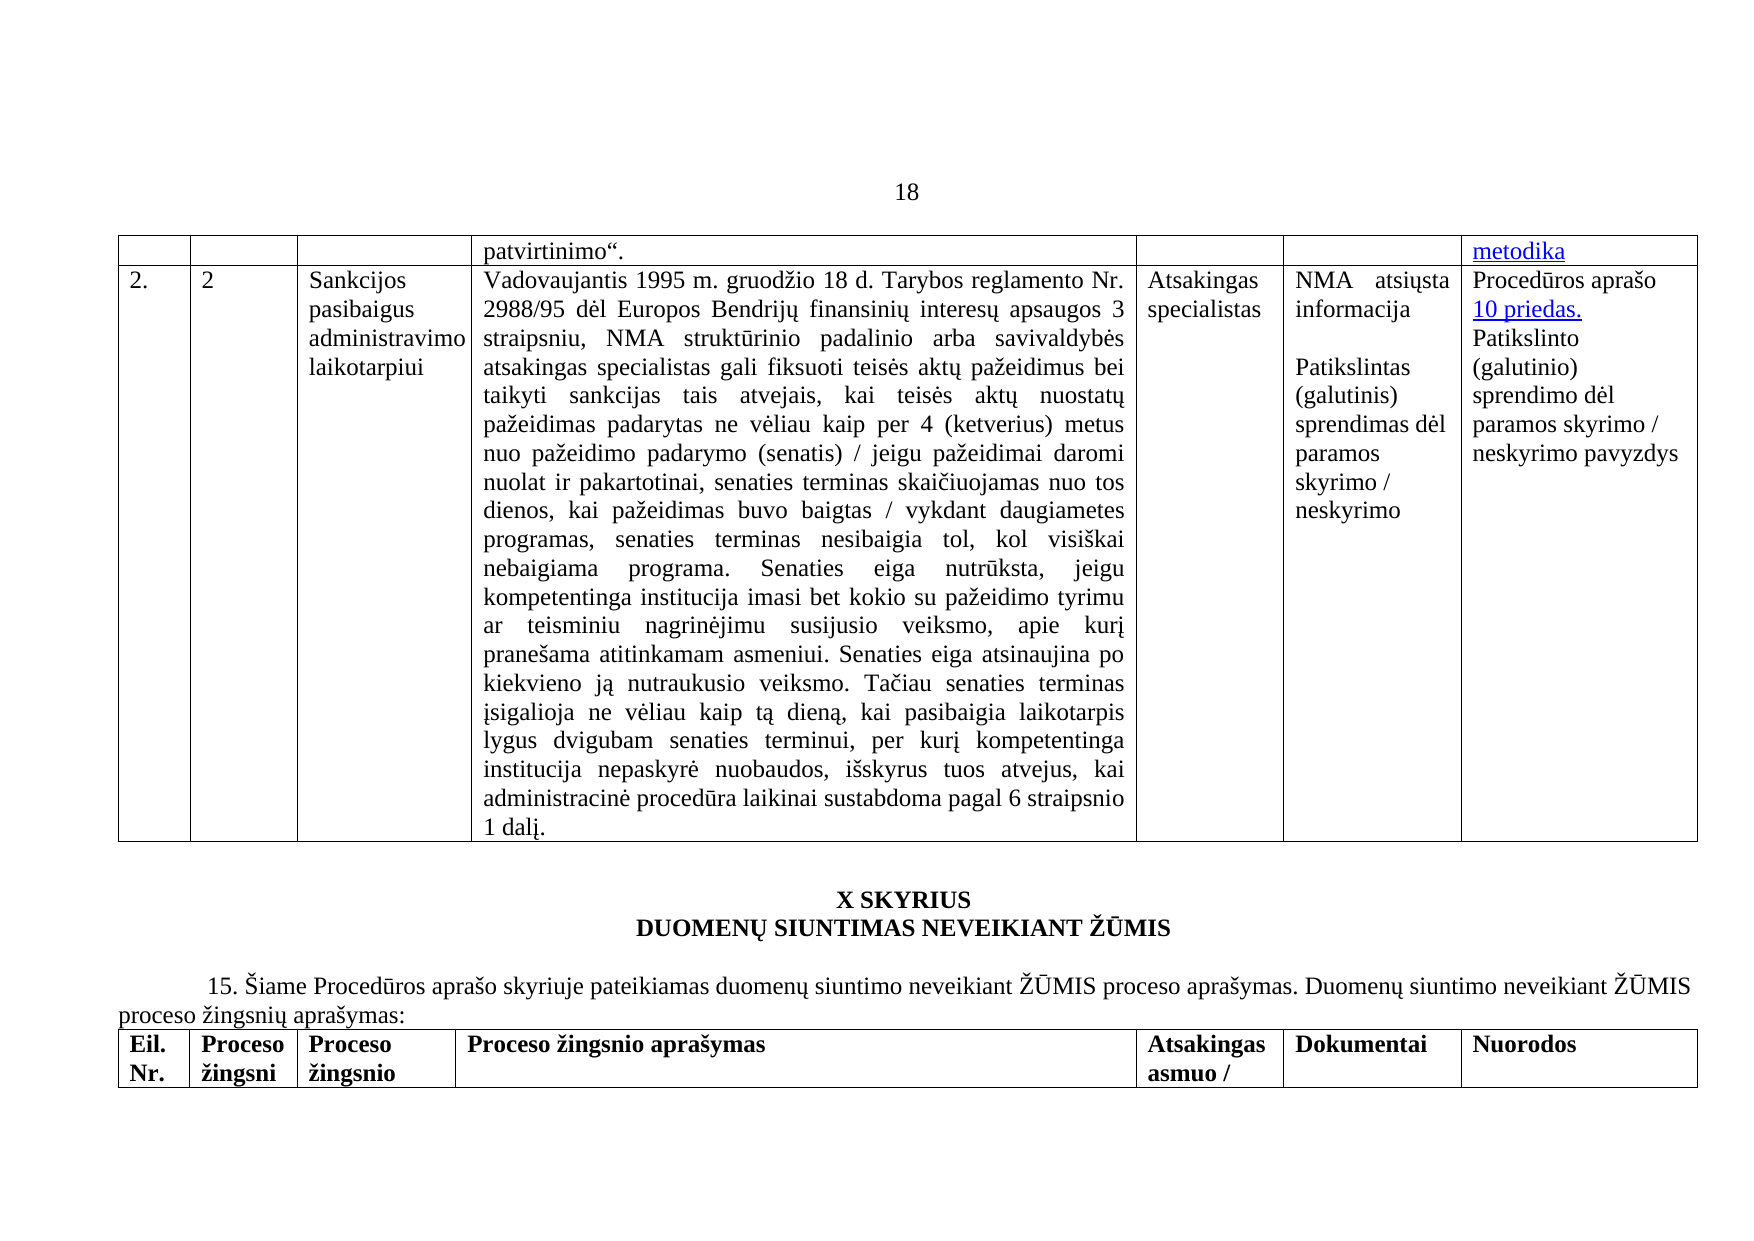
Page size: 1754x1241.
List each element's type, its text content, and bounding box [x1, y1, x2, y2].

table_cell metodika [1462, 236, 1697, 264]
table_header Proceso žingsnio [298, 1030, 455, 1087]
table_header Nuorodos [1462, 1030, 1697, 1087]
table_header Proceso žingsnio aprašymas [456, 1030, 1136, 1087]
table_cell 2. [119, 266, 190, 841]
table_header Atsakingas asmuo / [1137, 1030, 1283, 1087]
table_cell patvirtinimo“. [472, 236, 1136, 264]
text 15. Šiame Procedūros aprašo skyriuje pateikiamas duomenų siuntimo neveikiant ŽŪMIS proceso aprašymas. Duomenų siuntimo neveikiant ŽŪMIS proceso žingsnių aprašymas: [118, 971, 1695, 1028]
table_cell Vadovaujantis 1995 m. gruodžio 18 d. Tarybos reglamento Nr. 2988/95 dėl Europos Bendrijų finansinių interesų apsaugos 3 straipsniu, NMA struktūrinio padalinio arba savivaldybės atsakingas specialistas gali fiksuoti teisės aktų pažeidimus bei taikyti sankcijas tais atvejais, kai teisės aktų nuostatų pažeidimas padarytas ne vėliau kaip per 4 (ketverius) metus nuo pažeidimo padarymo (senatis) / jeigu pažeidimai daromi nuolat ir pakartotinai, senaties terminas skaičiuojamas nuo tos dienos, kai pažeidimas buvo baigtas / vykdant daugiametes programas, senaties terminas nesibaigia tol, kol visiškai nebaigiama programa. Senaties eiga nutrūksta, jeigu kompetentinga institucija imasi bet kokio su pažeidimo tyrimu ar teisminiu nagrinėjimu susijusio veiksmo, apie kurį pranešama atitinkamam asmeniui. Senaties eiga atsinaujina po kiekvieno ją nutraukusio veiksmo. Tačiau senaties terminas įsigalioja ne vėliau kaip tą dieną, kai pasibaigia laikotarpis lygus dvigubam senaties terminui, per kurį kompetentinga institucija nepaskyrė nuobaudos, išskyrus tuos atvejus, kai administracinė procedūra laikinai sustabdoma pagal 6 straipsnio 1 dalį. [472, 266, 1136, 841]
table_cell 2 [191, 266, 297, 841]
table_cell [298, 236, 471, 264]
table_cell [1284, 236, 1461, 264]
table_header Dokumentai [1284, 1030, 1461, 1087]
table_header Eil. Nr. [119, 1030, 189, 1087]
table_cell [119, 236, 190, 264]
table_cell Sankcijos pasibaigus administravimo laikotarpiui [298, 266, 471, 841]
table_cell [1137, 236, 1283, 264]
table_cell [191, 236, 297, 264]
text DUOMENŲ SIUNTIMAS NEVEIKIANT ŽŪMIS [118, 913, 1695, 942]
table_header Proceso žingsni [190, 1030, 297, 1087]
text X SKYRIUS [118, 885, 1695, 913]
table_cell Procedūros aprašo 10 priedas. Patikslinto (galutinio) sprendimo dėl paramos skyrimo / neskyrimo pavyzdys [1462, 266, 1697, 841]
table_cell Atsakingas specialistas [1137, 266, 1283, 841]
table_cell NMA atsiųsta informacija Patikslintas (galutinis) sprendimas dėl paramos skyrimo / neskyrimo [1284, 266, 1461, 841]
